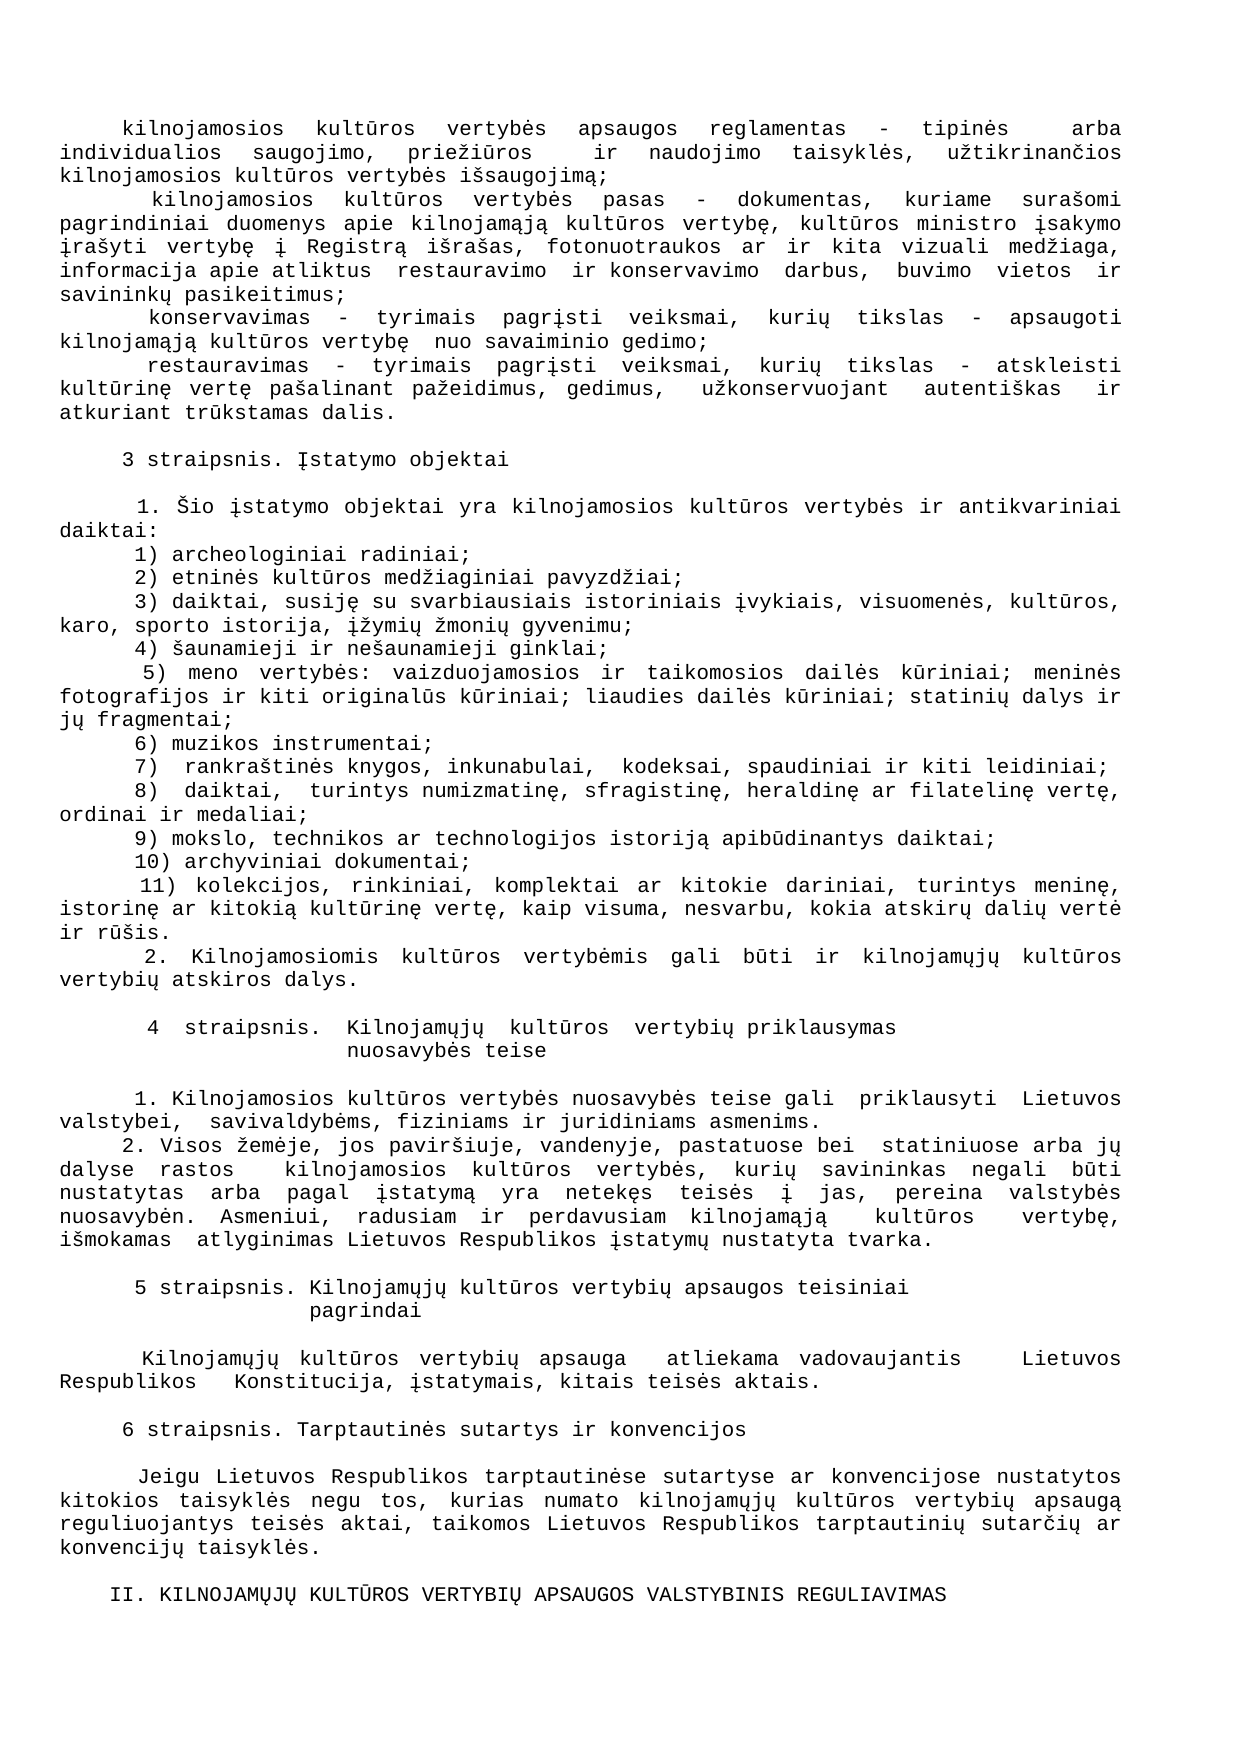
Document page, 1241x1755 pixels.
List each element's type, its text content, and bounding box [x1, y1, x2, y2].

text 2. Kilnojamosiomis kultūros vertybėmis gali būti ir kilnojamųjų kultūros vertybių atskiros dalys. [59, 946, 1122, 993]
text pagrindai [59, 1300, 1122, 1324]
text 3) daiktai, susiję su svarbiausiais istoriniais įvykiais, visuomenės, kultūros, karo, sporto istorija, įžymių žmonių gyvenimu; [59, 591, 1122, 638]
text 1) archeologiniai radiniai; [59, 544, 1122, 567]
text Kilnojamųjų kultūros vertybių apsauga atliekama vadovaujantis Lietuvos Respublikos Konstitucija, įstatymais, kitais teisės aktais. [59, 1348, 1122, 1395]
text 6 straipsnis. Tarptautinės sutartys ir konvencijos [59, 1419, 1122, 1442]
text 2) etninės kultūros medžiaginiai pavyzdžiai; [59, 567, 1122, 591]
text 4) šaunamieji ir nešaunamieji ginklai; [59, 638, 1122, 662]
text 4 straipsnis. Kilnojamųjų kultūros vertybių priklausymas [59, 1017, 1122, 1040]
text kilnojamosios kultūros vertybės apsaugos reglamentas - tipinės arba individualios saugojimo, priežiūros ir naudojimo taisyklės, užtikrinančios kilnojamosios kultūros vertybės išsaugojimą; [59, 118, 1122, 189]
text 7) rankraštinės knygos, inkunabulai, kodeksai, spaudiniai ir kiti leidiniai; [59, 757, 1122, 780]
text 5) meno vertybės: vaizduojamosios ir taikomosios dailės kūriniai; meninės fotografijos ir kiti originalūs kūriniai; liaudies dailės kūriniai; statinių dalys ir jų fragmentai; [59, 662, 1122, 733]
text 11) kolekcijos, rinkiniai, komplektai ar kitokie dariniai, turintys meninę, istorinę ar kitokią kultūrinę vertę, kaip visuma, nesvarbu, kokia atskirų dalių vertė ir rūšis. [59, 875, 1122, 946]
text Jeigu Lietuvos Respublikos tarptautinėse sutartyse ar konvencijose nustatytos kitokios taisyklės negu tos, kurias numato kilnojamųjų kultūros vertybių apsaugą reguliuojantys teisės aktai, taikomos Lietuvos Respublikos tarptautinių sutarčių ar konvencijų taisyklės. [59, 1466, 1122, 1561]
text 2. Visos žemėje, jos paviršiuje, vandenyje, pastatuose bei statiniuose arba jų dalyse rastos kilnojamosios kultūros vertybės, kurių savininkas negali būti nustatytas arba pagal įstatymą yra netekęs teisės į jas, pereina valstybės nuosavybėn. Asmeniui, radusiam ir perdavusiam kilnojamąją kultūros vertybę, išmokamas atlyginimas Lietuvos Respublikos įstatymų nustatyta tvarka. [59, 1135, 1122, 1253]
text 10) archyviniai dokumentai; [59, 851, 1122, 875]
text 1. Šio įstatymo objektai yra kilnojamosios kultūros vertybės ir antikvariniai daiktai: [59, 496, 1122, 544]
text 3 straipsnis. Įstatymo objektai [59, 449, 1122, 473]
text 8) daiktai, turintys numizmatinę, sfragistinę, heraldinę ar filatelinę vertę, ordinai ir medaliai; [59, 780, 1122, 827]
text konservavimas - tyrimais pagrįsti veiksmai, kurių tikslas - apsaugoti kilnojamąją kultūros vertybę nuo savaiminio gedimo; [59, 307, 1122, 354]
text II. KILNOJAMŲJŲ KULTŪROS VERTYBIŲ APSAUGOS VALSTYBINIS REGULIAVIMAS [59, 1584, 1122, 1608]
text kilnojamosios kultūros vertybės pasas - dokumentas, kuriame surašomi pagrindiniai duomenys apie kilnojamąją kultūros vertybę, kultūros ministro įsakymo įrašyti vertybę į Registrą išrašas, fotonuotraukos ar ir kita vizuali medžiaga, informacija apie atliktus restauravimo ir konservavimo darbus, buvimo vietos ir savininkų pasikeitimus; [59, 189, 1122, 307]
text nuosavybės teise [59, 1040, 1122, 1064]
text 6) muzikos instrumentai; [59, 733, 1122, 757]
text 9) mokslo, technikos ar technologijos istoriją apibūdinantys daiktai; [59, 827, 1122, 851]
text 1. Kilnojamosios kultūros vertybės nuosavybės teise gali priklausyti Lietuvos valstybei, savivaldybėms, fiziniams ir juridiniams asmenims. [59, 1088, 1122, 1135]
text restauravimas - tyrimais pagrįsti veiksmai, kurių tikslas - atskleisti kultūrinę vertę pašalinant pažeidimus, gedimus, užkonservuojant autentiškas ir atkuriant trūkstamas dalis. [59, 354, 1122, 426]
text 5 straipsnis. Kilnojamųjų kultūros vertybių apsaugos teisiniai [59, 1277, 1122, 1300]
